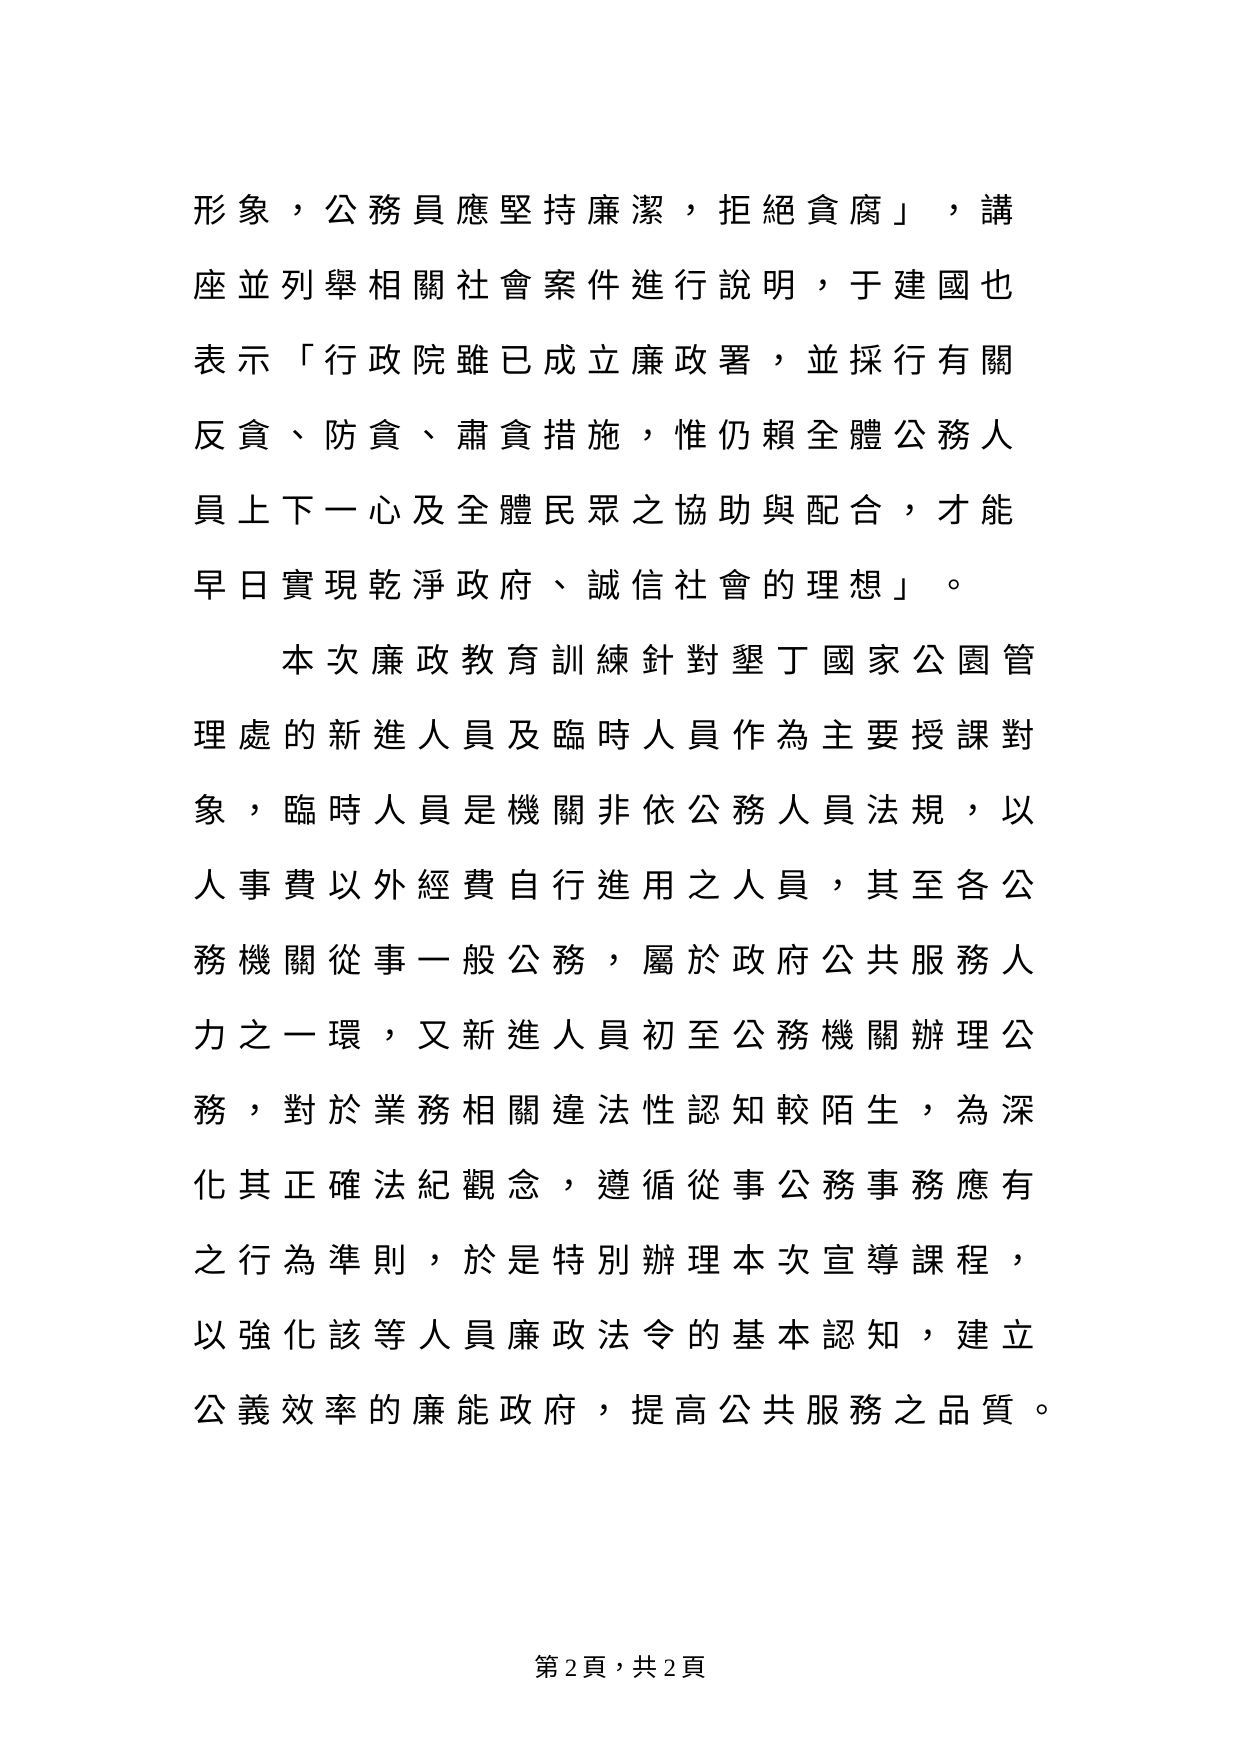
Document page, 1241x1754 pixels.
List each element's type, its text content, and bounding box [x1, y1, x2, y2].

text 本次廉政教育訓練針對墾丁國家公園管理處的新進人員及臨時人員作為主要授課對象，臨時人員是機關非依公務人員法規，以人事費以外經費自行進用之人員，其至各公務機關從事一般公務，屬於政府公共服務人力之一環，又新進人員初至公務機關辦理公務，對於業務相關違法性認知較陌生，為深化其正確法紀觀念，遵循從事公務事務應有之行為準則，於是特別辦理本次宣導課程，以強化該等人員廉政法令的基本認知，建立公義效率的廉能政府，提高公共服務之品質。 [193, 614, 1047, 1439]
text 形象，公務員應堅持廉潔，拒絕貪腐」，講座並列舉相關社會案件進行說明，于建國也表示「行政院雖已成立廉政署，並採行有關反貪、防貪、肅貪措施，惟仍賴全體公務人員上下一心及全體民眾之協助與配合，才能早日實現乾淨政府、誠信社會的理想」。 [193, 164, 1047, 614]
